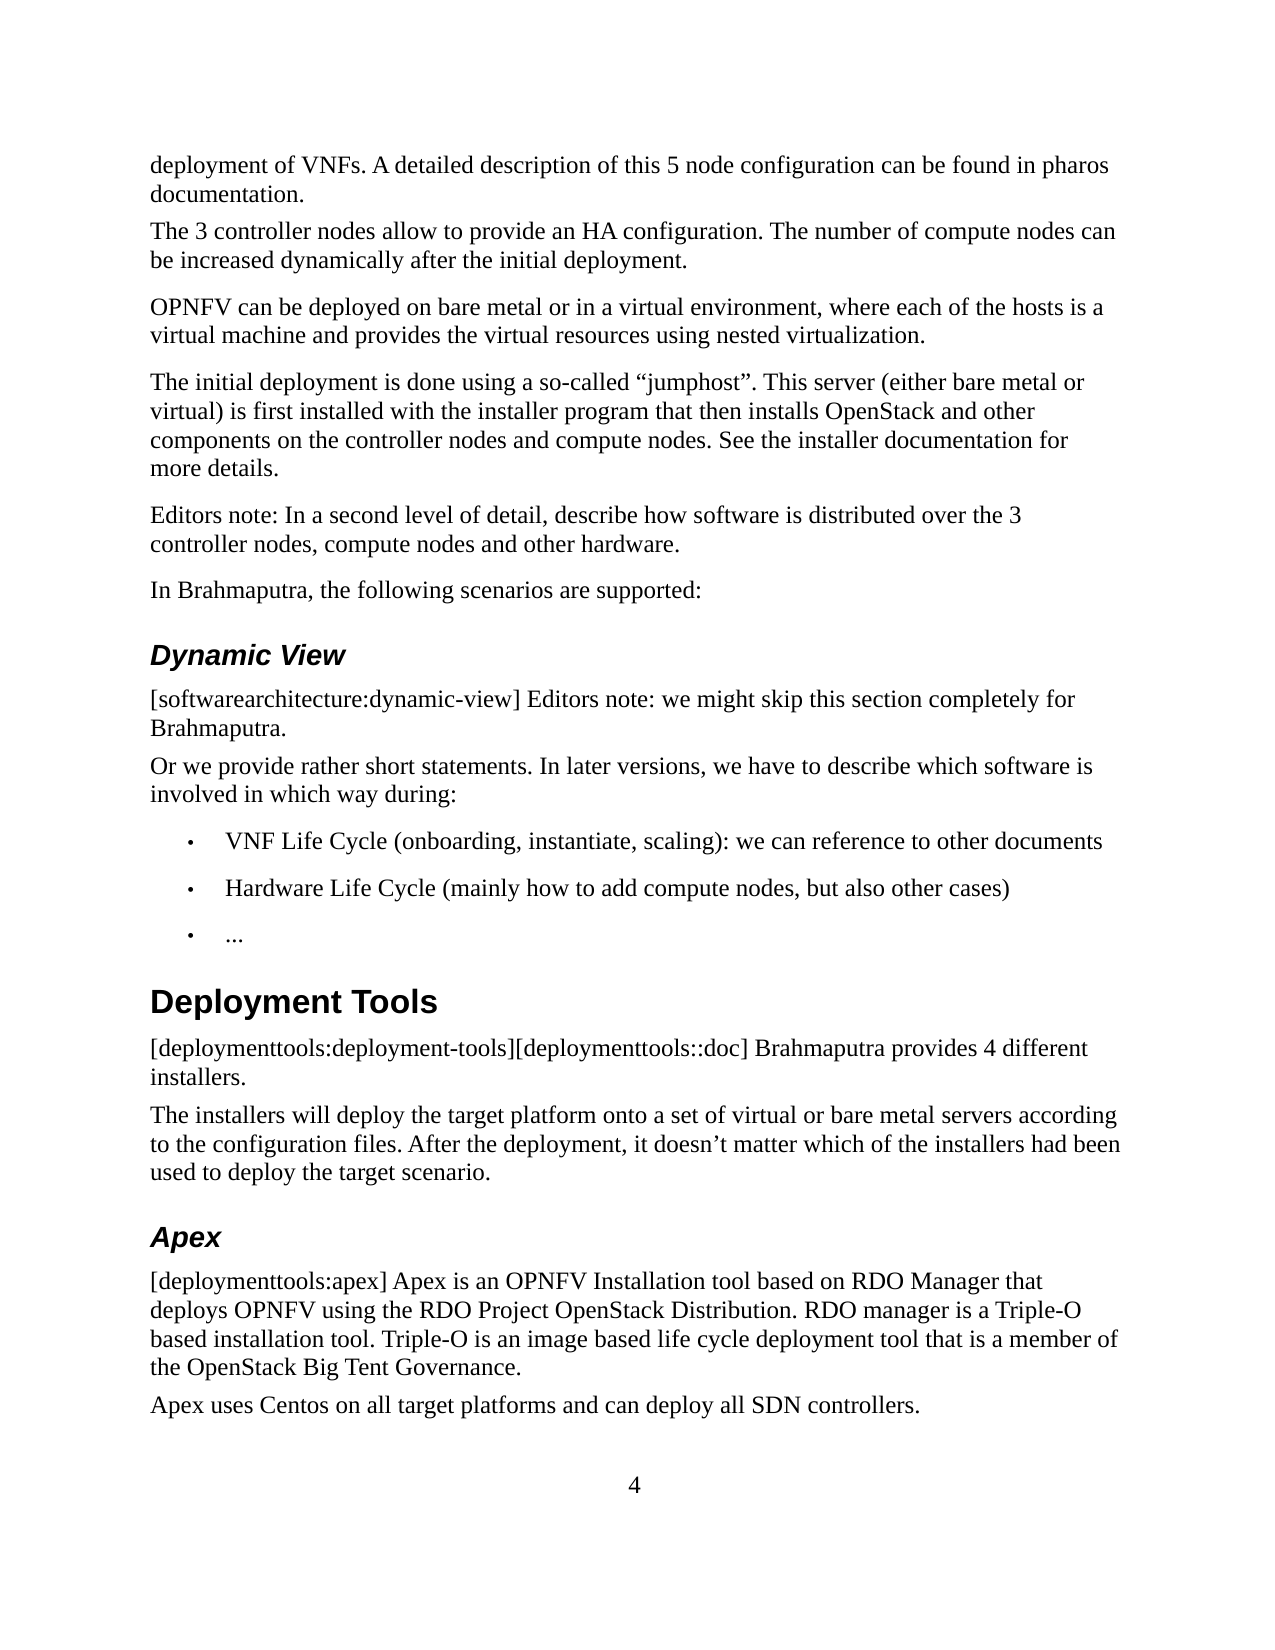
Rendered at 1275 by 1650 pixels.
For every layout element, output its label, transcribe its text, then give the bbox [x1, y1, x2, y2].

list ... [187, 919, 1125, 948]
list Hardware Life Cycle (mainly how to add compute nodes, but also other cases) [187, 873, 1125, 902]
text deployment of VNFs. A detailed description of this 5 node configuration can be found in pharos documentation. [150, 150, 1125, 207]
text Editors note: In a second level of detail, describe how software is distributed over the 3 controller nodes, compute nodes and other hardware. [150, 500, 1125, 558]
text OPNFV can be deployed on bare metal or in a virtual environment, where each of the hosts is a virtual machine and provides the virtual resources using nested virtualization. [150, 292, 1125, 349]
text The installers will deploy the target platform onto a set of virtual or bare metal servers according to the configuration files. After the deployment, it doesn’t matter which of the installers had been used to deploy the target scenario. [150, 1100, 1125, 1186]
text In Brahmaputra, the following scenarios are supported: [150, 576, 1125, 604]
text The initial deployment is done using a so-called “jumphost”. This server (either bare metal or virtual) is first installed with the installer program that then installs OpenStack and other components on the controller nodes and compute nodes. See the installer documentation for more details. [150, 367, 1125, 482]
text [softwarearchitecture:dynamic-view] Editors note: we might skip this section completely for Brahmaputra. [150, 684, 1125, 742]
list VNF Life Cycle (onboarding, instantiate, scaling): we can reference to other documents [187, 826, 1125, 855]
text Apex uses Centos on all target platforms and can deploy all SDN controllers. [150, 1390, 1125, 1419]
subtitle Dynamic View [150, 638, 1125, 672]
subtitle Deployment Tools [150, 982, 1125, 1021]
text [deploymenttools:deployment-tools][deploymenttools::doc] Brahmaputra provides 4 different installers. [150, 1033, 1125, 1091]
text Or we provide rather short statements. In later versions, we have to describe which software is involved in which way during: [150, 751, 1125, 808]
subtitle Apex [150, 1220, 1125, 1254]
text [deploymenttools:apex] Apex is an OPNFV Installation tool based on RDO Manager that deploys OPNFV using the RDO Project OpenStack Distribution. RDO manager is a Triple-O based installation tool. Triple-O is an image based life cycle deployment tool that is a member of the OpenStack Big Tent Governance. [150, 1266, 1125, 1381]
text The 3 controller nodes allow to provide an HA configuration. The number of compute nodes can be increased dynamically after the initial deployment. [150, 216, 1125, 274]
